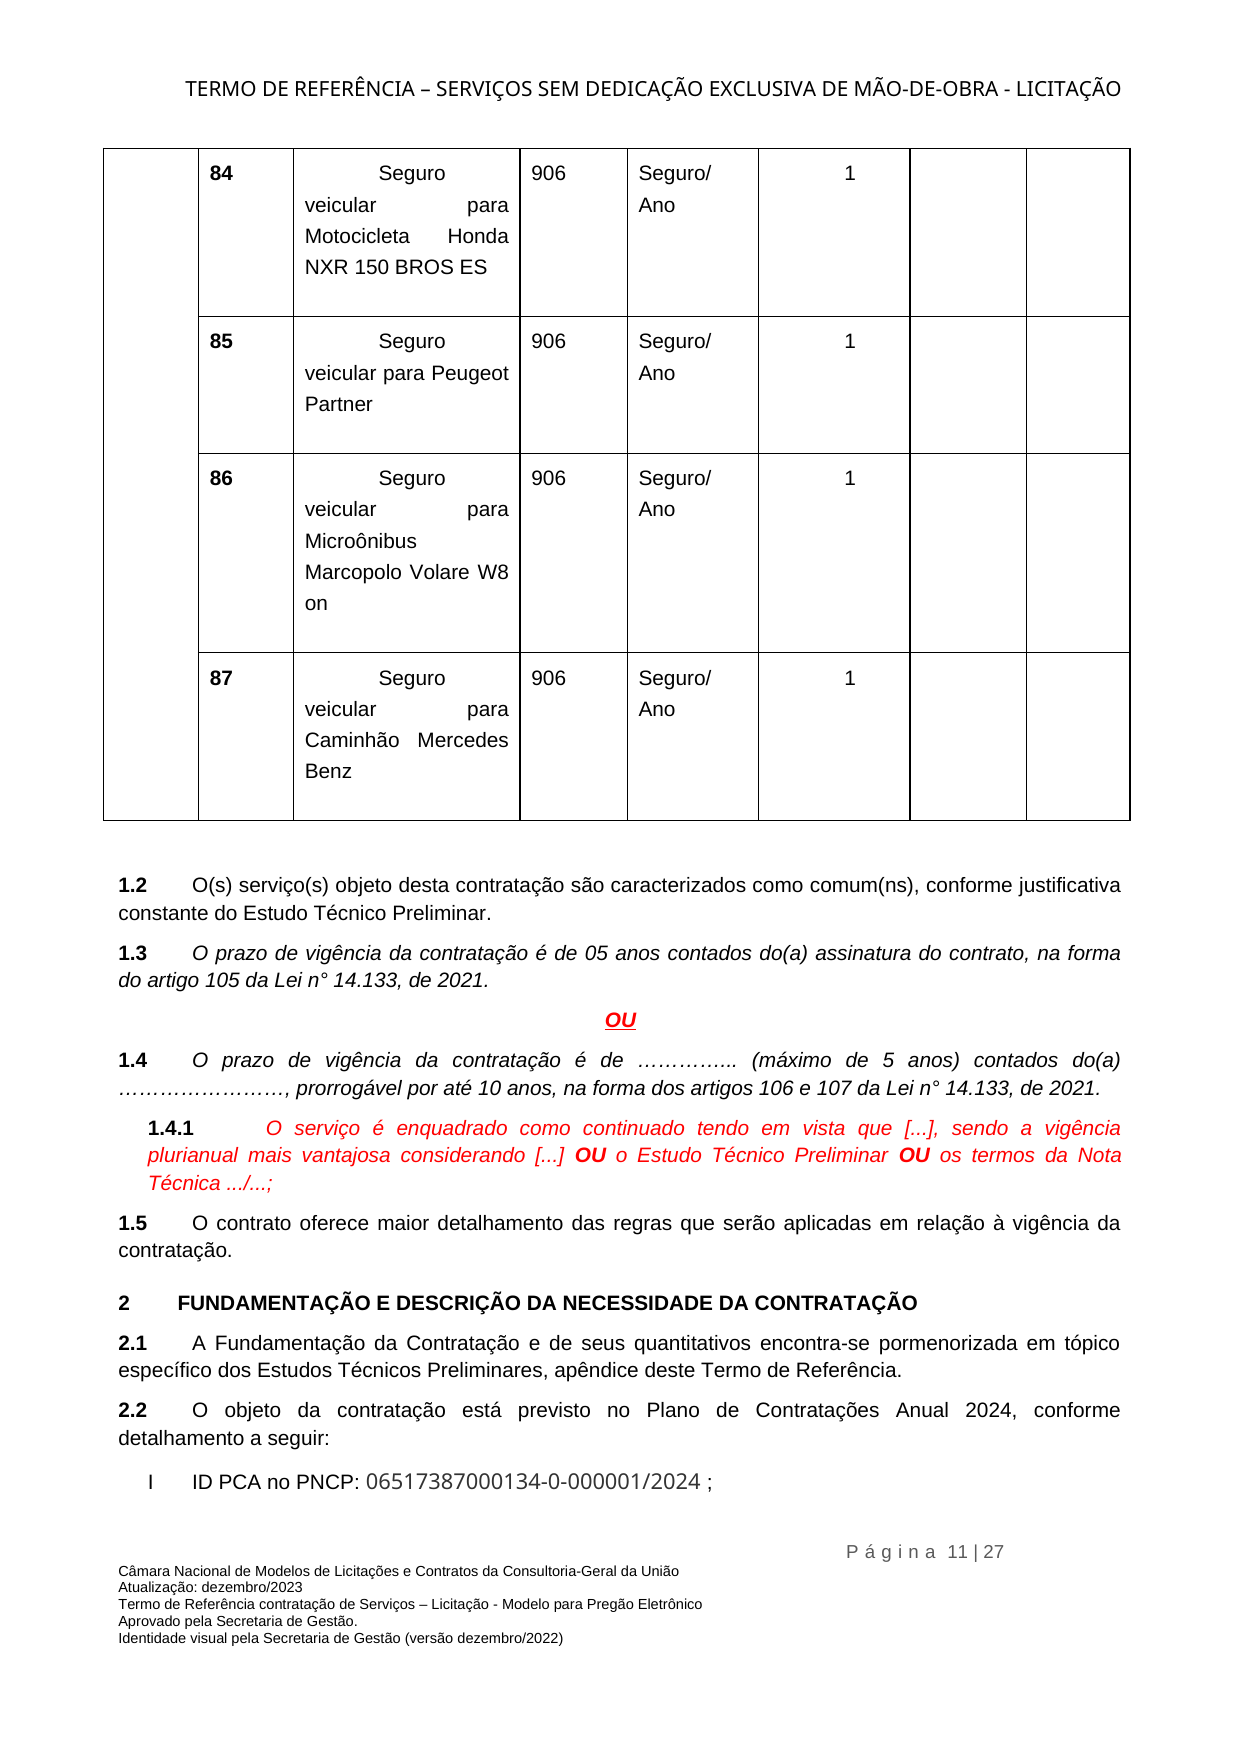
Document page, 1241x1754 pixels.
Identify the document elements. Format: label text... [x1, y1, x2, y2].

table_cell Seguro/Ano [628, 149, 758, 316]
table_cell [1027, 317, 1129, 453]
table_cell [911, 653, 1026, 820]
table_cell [911, 454, 1026, 652]
list ID PCA no PNCP: 06517387000134-0-000001/2024 ; [148, 1466, 1122, 1496]
table_cell Seguro veicular para Caminhão Mercedes Benz [294, 653, 519, 820]
table_cell [911, 317, 1026, 453]
table_cell 906 [521, 149, 627, 316]
table_cell 84 [199, 149, 293, 316]
list O serviço é enquadrado como continuado tendo em vista que [...], sendo a vigência plurianual mais vantajosa considerando [...] OU o Estudo Técnico Preliminar OU os termos da Nota Técnica .../...; [148, 1116, 1122, 1195]
list A Fundamentação da Contratação e de seus quantitativos encontra-se pormenorizada em tópico específico dos Estudos Técnicos Preliminares, apêndice deste Termo de Referência. [118, 1331, 1122, 1382]
table_cell Seguro veicular para Peugeot Partner [294, 317, 519, 453]
list FUNDAMENTAÇÃO E DESCRIÇÃO DA NECESSIDADE DA CONTRATAÇÃO [118, 1291, 1122, 1315]
table_cell Seguro veicular para Motocicleta Honda NXR 150 BROS ES [294, 149, 519, 316]
text OU [118, 1008, 1122, 1032]
table_cell Seguro/Ano [628, 454, 758, 652]
table_cell Seguro veicular para Microônibus Marcopolo Volare W8 on [294, 454, 519, 652]
table_cell [1027, 653, 1129, 820]
table_cell 1 [759, 653, 909, 820]
list O objeto da contratação está previsto no Plano de Contratações Anual 2024, conforme detalhamento a seguir: [118, 1398, 1122, 1450]
table_cell [911, 149, 1026, 316]
table_cell 1 [759, 149, 909, 316]
list O prazo de vigência da contratação é de 05 anos contados do(a) assinatura do contrato, na forma do artigo 105 da Lei n° 14.133, de 2021. [118, 941, 1122, 992]
table_cell 906 [521, 653, 627, 820]
table_cell [104, 149, 198, 820]
table_cell [1027, 454, 1129, 652]
table_cell 906 [521, 454, 627, 652]
list O(s) serviço(s) objeto desta contratação são caracterizados como comum(ns), conforme justificativa constante do Estudo Técnico Preliminar. [118, 873, 1122, 925]
table_cell 1 [759, 317, 909, 453]
table_cell 906 [521, 317, 627, 453]
table_cell 87 [199, 653, 293, 820]
table_cell 85 [199, 317, 293, 453]
table_cell Seguro/Ano [628, 317, 758, 453]
list O prazo de vigência da contratação é de …………... (máximo de 5 anos) contados do(a) ……………………, prorrogável por até 10 anos, na forma dos artigos 106 e 107 da Lei n° 14.133, de 2021. [118, 1048, 1122, 1100]
table_cell Seguro/Ano [628, 653, 758, 820]
table_cell [1027, 149, 1129, 316]
table_cell 1 [759, 454, 909, 652]
table_cell 86 [199, 454, 293, 652]
list O contrato oferece maior detalhamento das regras que serão aplicadas em relação à vigência da contratação. [118, 1211, 1122, 1262]
